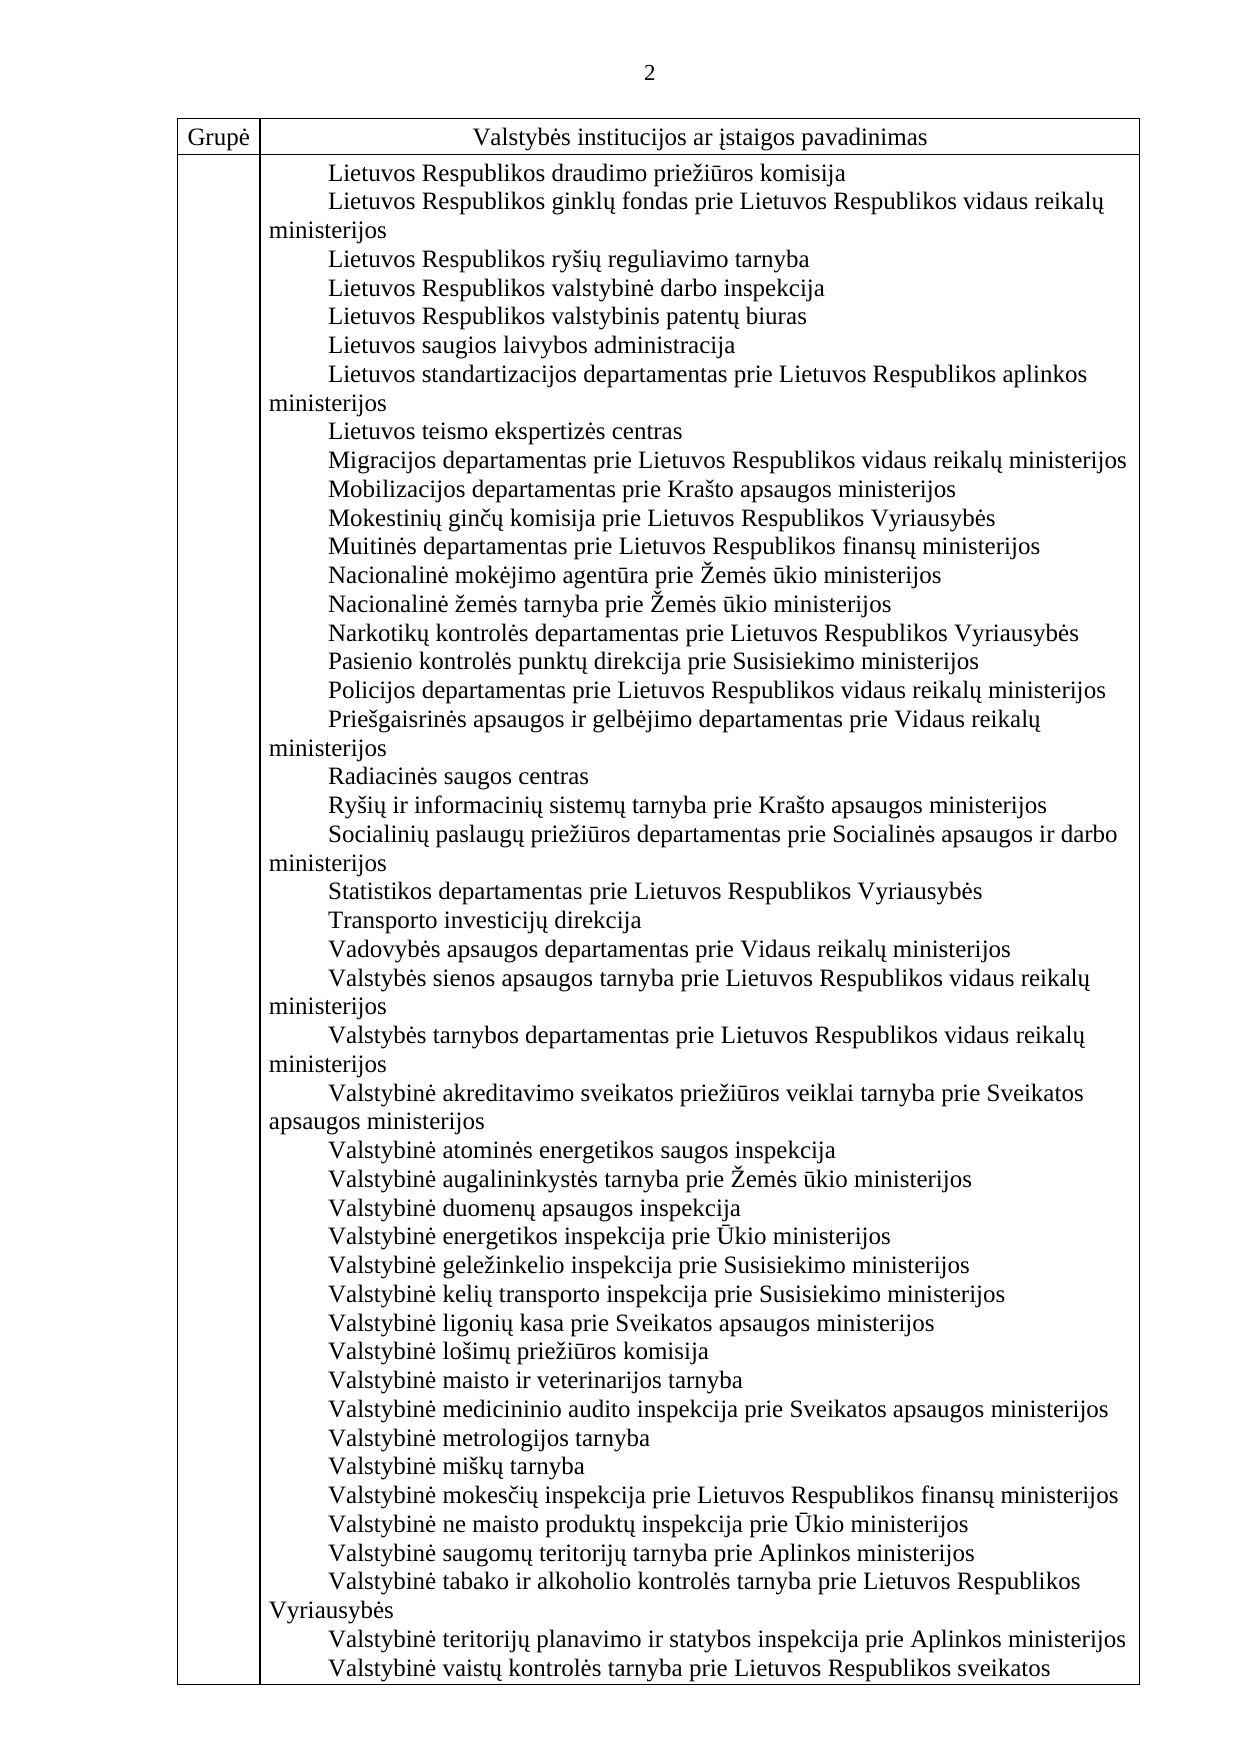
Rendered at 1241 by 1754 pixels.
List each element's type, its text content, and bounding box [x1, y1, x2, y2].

table_header Valstybės institucijos ar įstaigos pavadinimas [261, 119, 1139, 154]
table_header Grupė [178, 119, 259, 154]
table_cell [178, 155, 259, 1684]
table_cell Lietuvos Respublikos draudimo priežiūros komisija Lietuvos Respublikos ginklų fondas prie Lietuvos Respublikos vidaus reikalų ministerijos Lietuvos Respublikos ryšių reguliavimo tarnyba Lietuvos Respublikos valstybinė darbo inspekcija Lietuvos Respublikos valstybinis patentų biuras Lietuvos saugios laivybos administracija Lietuvos standartizacijos departamentas prie Lietuvos Respublikos aplinkos ministerijos Lietuvos teismo ekspertizės centras Migracijos departamentas prie Lietuvos Respublikos vidaus reikalų ministerijos Mobilizacijos departamentas prie Krašto apsaugos ministerijos Mokestinių ginčų komisija prie Lietuvos Respublikos Vyriausybės Muitinės departamentas prie Lietuvos Respublikos finansų ministerijos Nacionalinė mokėjimo agentūra prie Žemės ūkio ministerijos Nacionalinė žemės tarnyba prie Žemės ūkio ministerijos Narkotikų kontrolės departamentas prie Lietuvos Respublikos Vyriausybės Pasienio kontrolės punktų direkcija prie Susisiekimo ministerijos Policijos departamentas prie Lietuvos Respublikos vidaus reikalų ministerijos Priešgaisrinės apsaugos ir gelbėjimo departamentas prie Vidaus reikalų ministerijos Radiacinės saugos centras Ryšių ir informacinių sistemų tarnyba prie Krašto apsaugos ministerijos Socialinių paslaugų priežiūros departamentas prie Socialinės apsaugos ir darbo ministerijos Statistikos departamentas prie Lietuvos Respublikos Vyriausybės Transporto investicijų direkcija Vadovybės apsaugos departamentas prie Vidaus reikalų ministerijos Valstybės sienos apsaugos tarnyba prie Lietuvos Respublikos vidaus reikalų ministerijos Valstybės tarnybos departamentas prie Lietuvos Respublikos vidaus reikalų ministerijos Valstybinė akreditavimo sveikatos priežiūros veiklai tarnyba prie Sveikatos apsaugos ministerijos Valstybinė atominės energetikos saugos inspekcija Valstybinė augalininkystės tarnyba prie Žemės ūkio ministerijos Valstybinė duomenų apsaugos inspekcija Valstybinė energetikos inspekcija prie Ūkio ministerijos Valstybinė geležinkelio inspekcija prie Susisiekimo ministerijos Valstybinė kelių transporto inspekcija prie Susisiekimo ministerijos Valstybinė ligonių kasa prie Sveikatos apsaugos ministerijos Valstybinė lošimų priežiūros komisija Valstybinė maisto ir veterinarijos tarnyba Valstybinė medicininio audito inspekcija prie Sveikatos apsaugos ministerijos Valstybinė metrologijos tarnyba Valstybinė miškų tarnyba Valstybinė mokesčių inspekcija prie Lietuvos Respublikos finansų ministerijos Valstybinė ne maisto produktų inspekcija prie Ūkio ministerijos Valstybinė saugomų teritorijų tarnyba prie Aplinkos ministerijos Valstybinė tabako ir alkoholio kontrolės tarnyba prie Lietuvos Respublikos Vyriausybės Valstybinė teritorijų planavimo ir statybos inspekcija prie Aplinkos ministerijos Valstybinė vaistų kontrolės tarnyba prie Lietuvos Respublikos sveikatos [261, 155, 1139, 1684]
